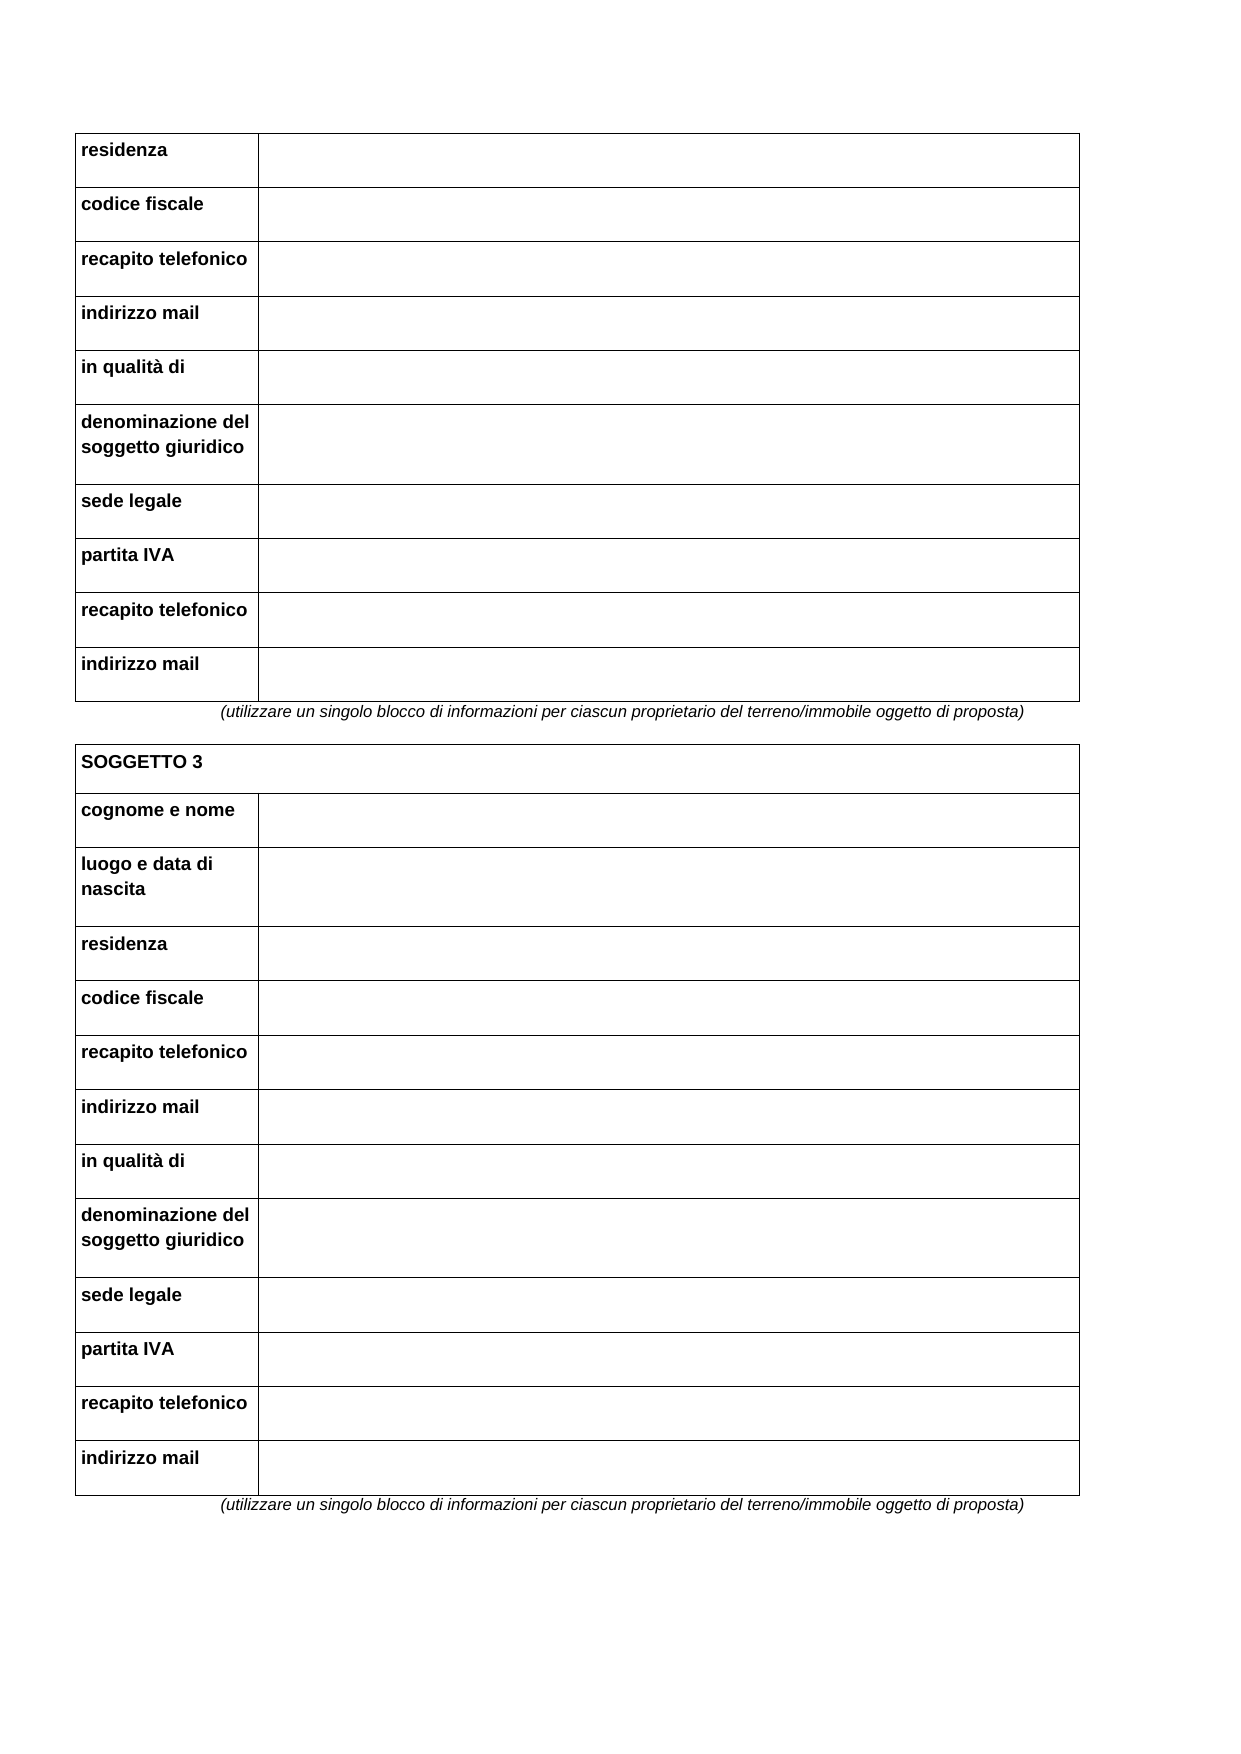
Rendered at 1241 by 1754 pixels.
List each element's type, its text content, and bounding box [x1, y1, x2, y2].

table_cell [259, 485, 1079, 538]
table_cell indirizzo mail [76, 297, 258, 350]
table_cell recapito telefonico [76, 1036, 258, 1089]
table_cell [259, 1441, 1079, 1494]
table_cell indirizzo mail [76, 648, 258, 701]
table_cell [259, 593, 1079, 647]
table_cell codice fiscale [76, 981, 258, 1035]
table_cell [259, 242, 1079, 296]
table_cell [259, 1333, 1079, 1386]
table_cell [259, 648, 1079, 701]
table_cell residenza [76, 134, 258, 187]
table_cell indirizzo mail [76, 1090, 258, 1143]
table_cell [259, 539, 1079, 592]
table_cell partita IVA [76, 539, 258, 592]
table_cell [259, 1199, 1079, 1277]
table_cell [259, 134, 1079, 187]
table_cell residenza [76, 927, 258, 980]
table_cell recapito telefonico [76, 242, 258, 296]
table_cell [259, 1090, 1079, 1143]
table_cell [259, 405, 1079, 483]
table_cell recapito telefonico [76, 593, 258, 647]
table_header SOGGETTO 3 [76, 745, 1079, 792]
table_cell [259, 297, 1079, 350]
table_cell [259, 351, 1079, 404]
table_cell [259, 981, 1079, 1035]
table_cell [259, 1278, 1079, 1331]
table_cell luogo e data di nascita [76, 848, 258, 926]
table_cell cognome e nome [76, 794, 258, 847]
table_cell indirizzo mail [76, 1441, 258, 1494]
table_cell [259, 1145, 1079, 1198]
table_cell sede legale [76, 1278, 258, 1331]
text (utilizzare un singolo blocco di informazioni per ciascun proprietario del terreno/immobile oggetto di proposta) [75, 1495, 1165, 1514]
table_cell [259, 1036, 1079, 1089]
table_cell denominazione del soggetto giuridico [76, 405, 258, 483]
table_cell [259, 848, 1079, 926]
table_cell [259, 794, 1079, 847]
table_cell in qualità di [76, 351, 258, 404]
table_cell codice fiscale [76, 188, 258, 241]
table_cell in qualità di [76, 1145, 258, 1198]
table_cell [259, 188, 1079, 241]
table_cell [259, 927, 1079, 980]
text (utilizzare un singolo blocco di informazioni per ciascun proprietario del terreno/immobile oggetto di proposta) [75, 702, 1165, 721]
table_cell recapito telefonico [76, 1387, 258, 1440]
table_cell [259, 1387, 1079, 1440]
table_cell denominazione del soggetto giuridico [76, 1199, 258, 1277]
table_cell partita IVA [76, 1333, 258, 1386]
table_cell sede legale [76, 485, 258, 538]
